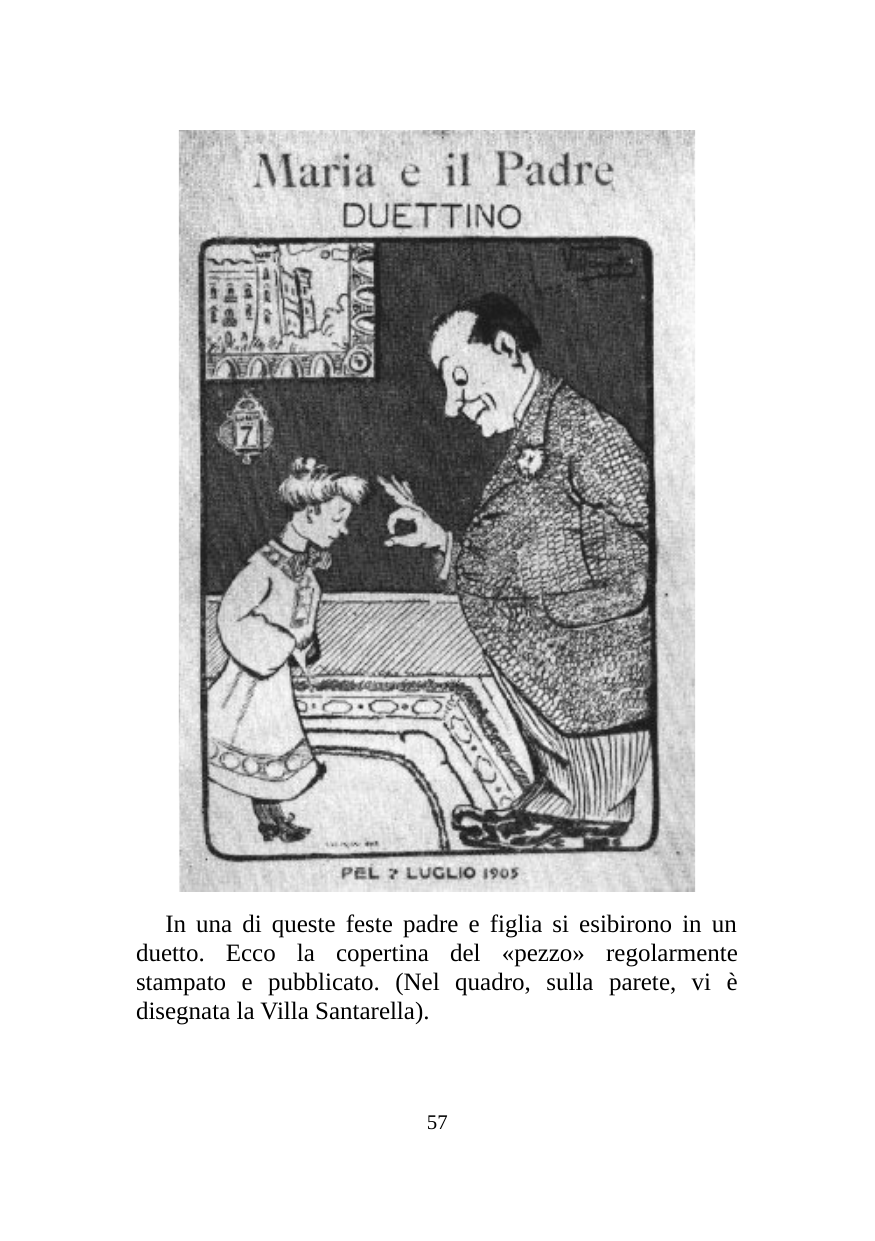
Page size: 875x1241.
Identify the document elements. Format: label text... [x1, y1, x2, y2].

picture [178, 130, 696, 892]
text In una di queste feste padre e figlia si esibirono in un duetto. Ecco la copertina del «pezzo» regolarmente stampato e pubblicato. (Nel quadro, sulla parete, vi è disegnata la Villa Santarella). [136, 118, 738, 1024]
